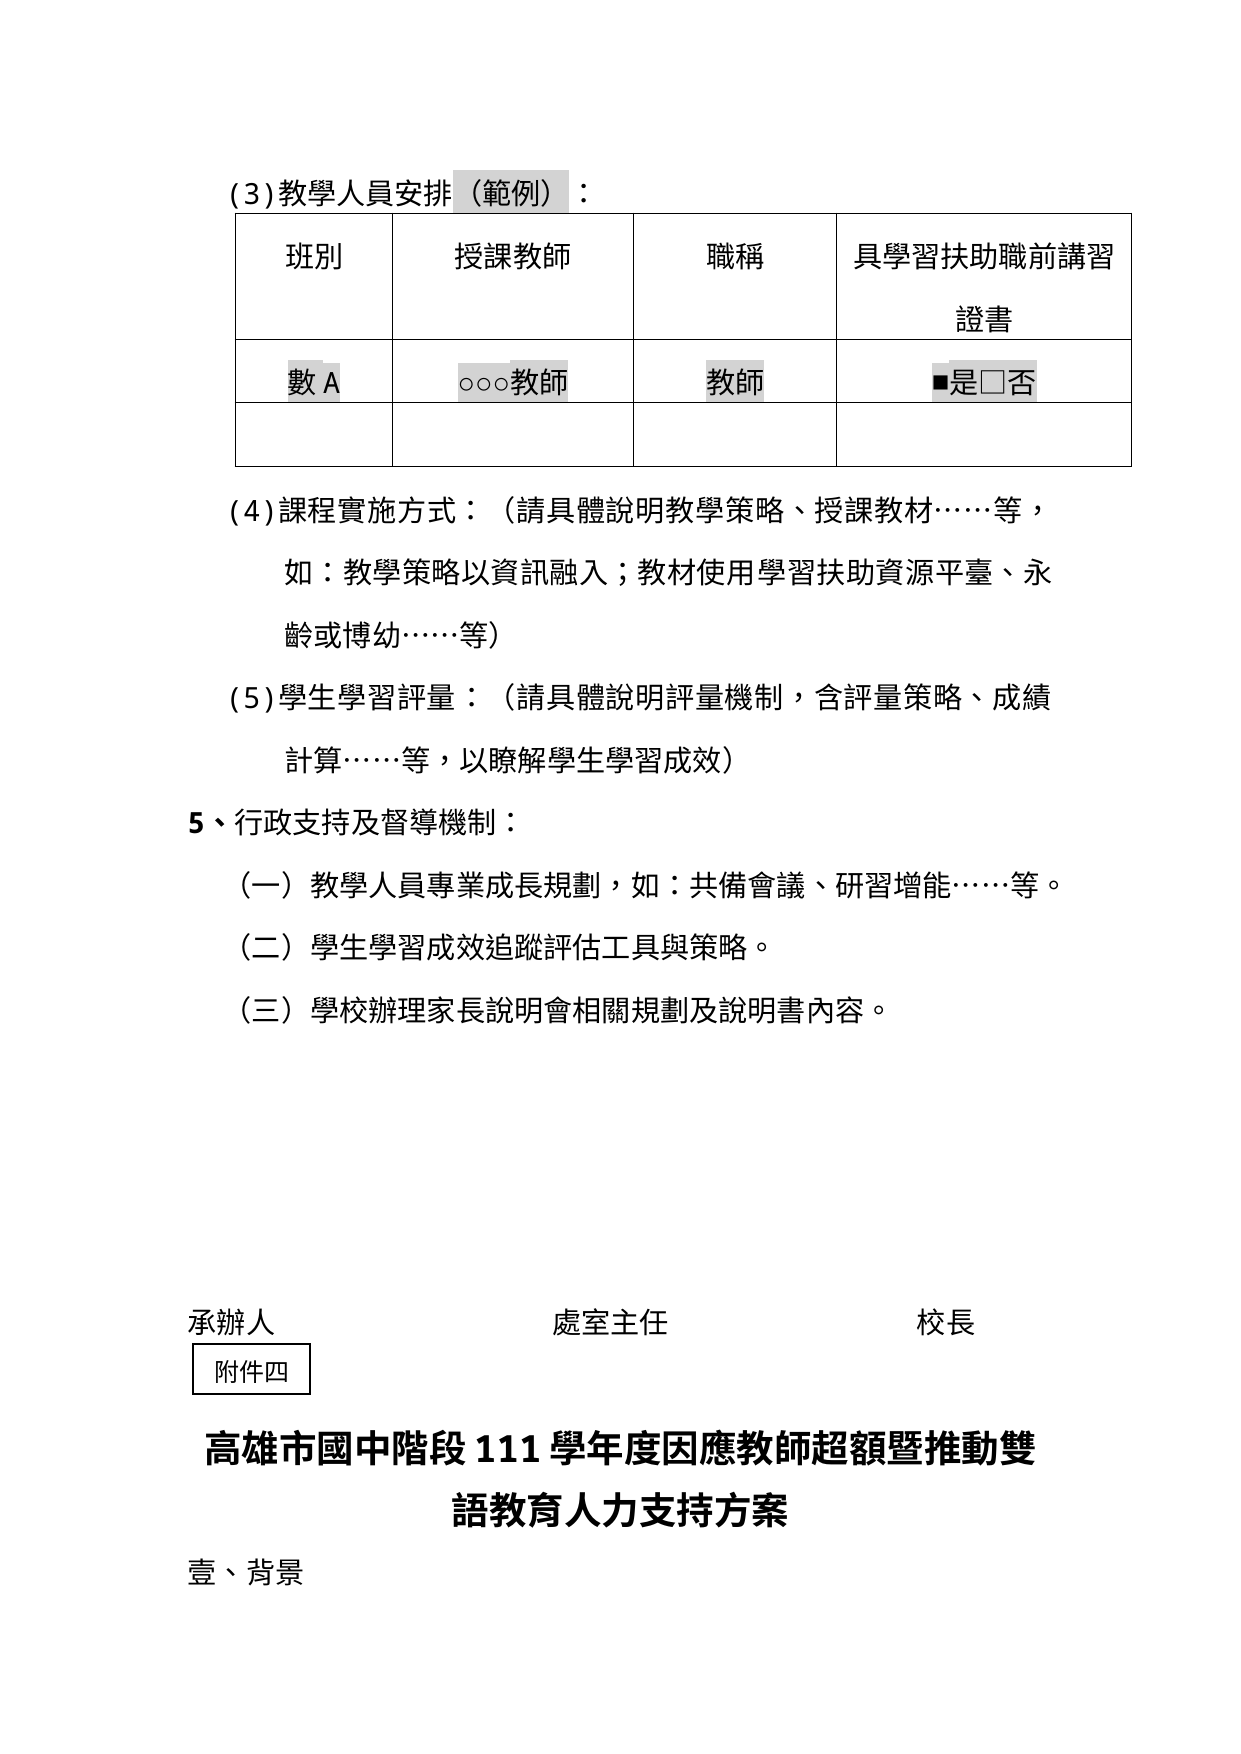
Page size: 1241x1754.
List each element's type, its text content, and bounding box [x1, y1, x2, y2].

table_header 班別 [236, 214, 392, 338]
table_cell [634, 403, 836, 466]
text 附件四 [209, 1352, 294, 1386]
text （二）學生學習成效追蹤評估工具與策略。 [187, 904, 1053, 967]
list 行政支持及督導機制： [187, 779, 1053, 842]
table_cell [393, 403, 633, 466]
text 高雄市國中階段111學年度因應教師超額暨推動雙語教育人力支持方案 [187, 1404, 1053, 1529]
table_cell 數A [236, 340, 392, 402]
table_cell ○○○教師 [393, 340, 633, 402]
text （三）學校辦理家長說明會相關規劃及說明書內容。 [187, 967, 1053, 1029]
table_header 授課教師 [393, 214, 633, 338]
text 承辦人 處室主任 校長 [187, 1279, 1053, 1342]
table_cell [236, 403, 392, 466]
text （一）教學人員專業成長規劃，如：共備會議、研習增能……等。 [187, 842, 1053, 904]
table_cell ■是□否 [837, 340, 1131, 402]
text 壹、背景 [187, 1529, 1053, 1592]
table_header 職稱 [634, 214, 836, 338]
table_cell 教師 [634, 340, 836, 402]
table_header 具學習扶助職前講習證書 [837, 214, 1131, 338]
list 教學人員安排（範例）： [225, 150, 1053, 212]
list 課程實施方式：（請具體說明教學策略、授課教材……等，如：教學策略以資訊融入；教材使用學習扶助資源平臺、永齡或博幼……等） [225, 467, 1053, 654]
list 學生學習評量：（請具體說明評量機制，含評量策略、成績計算……等，以瞭解學生學習成效） [225, 654, 1053, 779]
table_cell [837, 403, 1131, 466]
